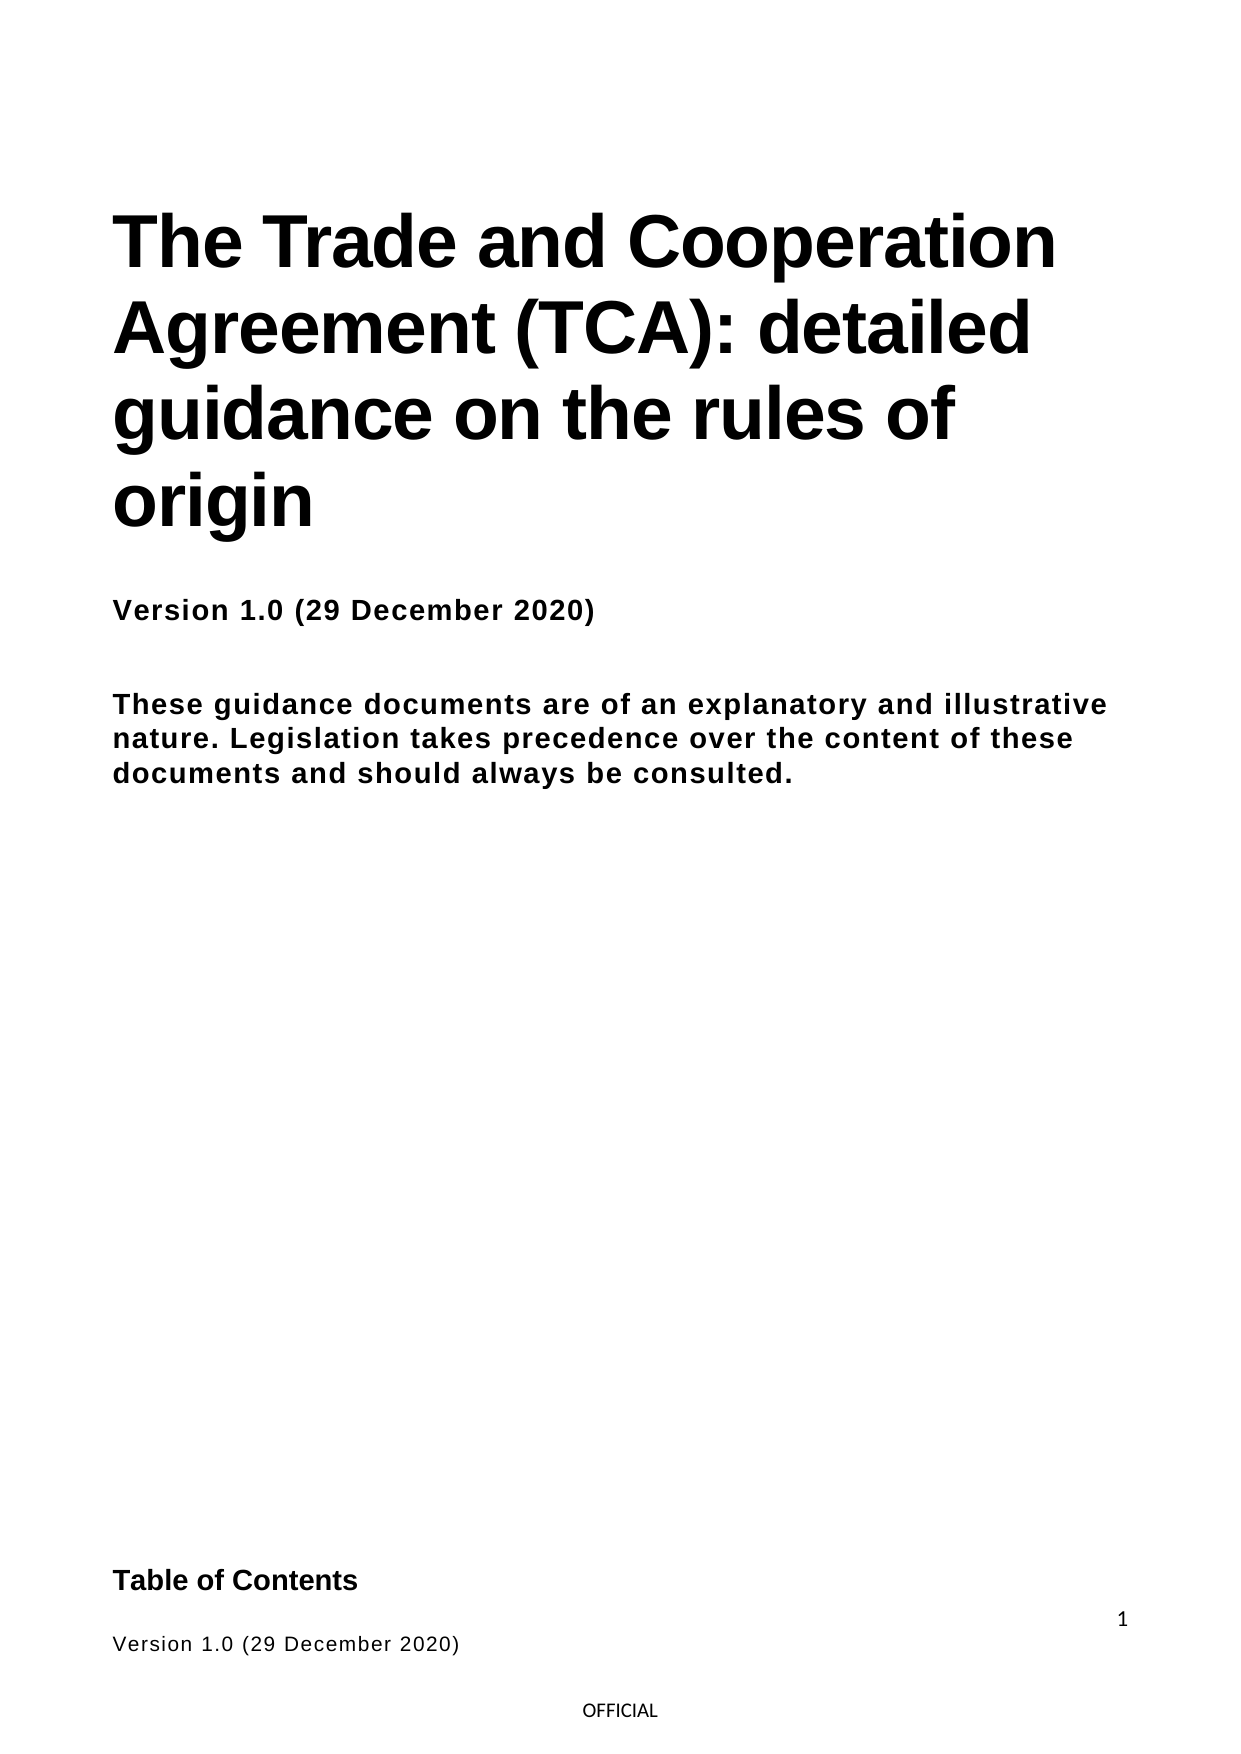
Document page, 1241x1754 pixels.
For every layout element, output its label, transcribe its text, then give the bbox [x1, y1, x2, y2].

text Version 1.0 (29 December 2020) [112, 593, 1128, 627]
text The Trade and Cooperation Agreement (TCA): detailed guidance on the rules of origin [112, 197, 1128, 542]
text Table of Contents [112, 1563, 1128, 1596]
text These guidance documents are of an explanatory and illustrative nature. Legislation takes precedence over the content of these documents and should always be consulted. [112, 687, 1128, 789]
